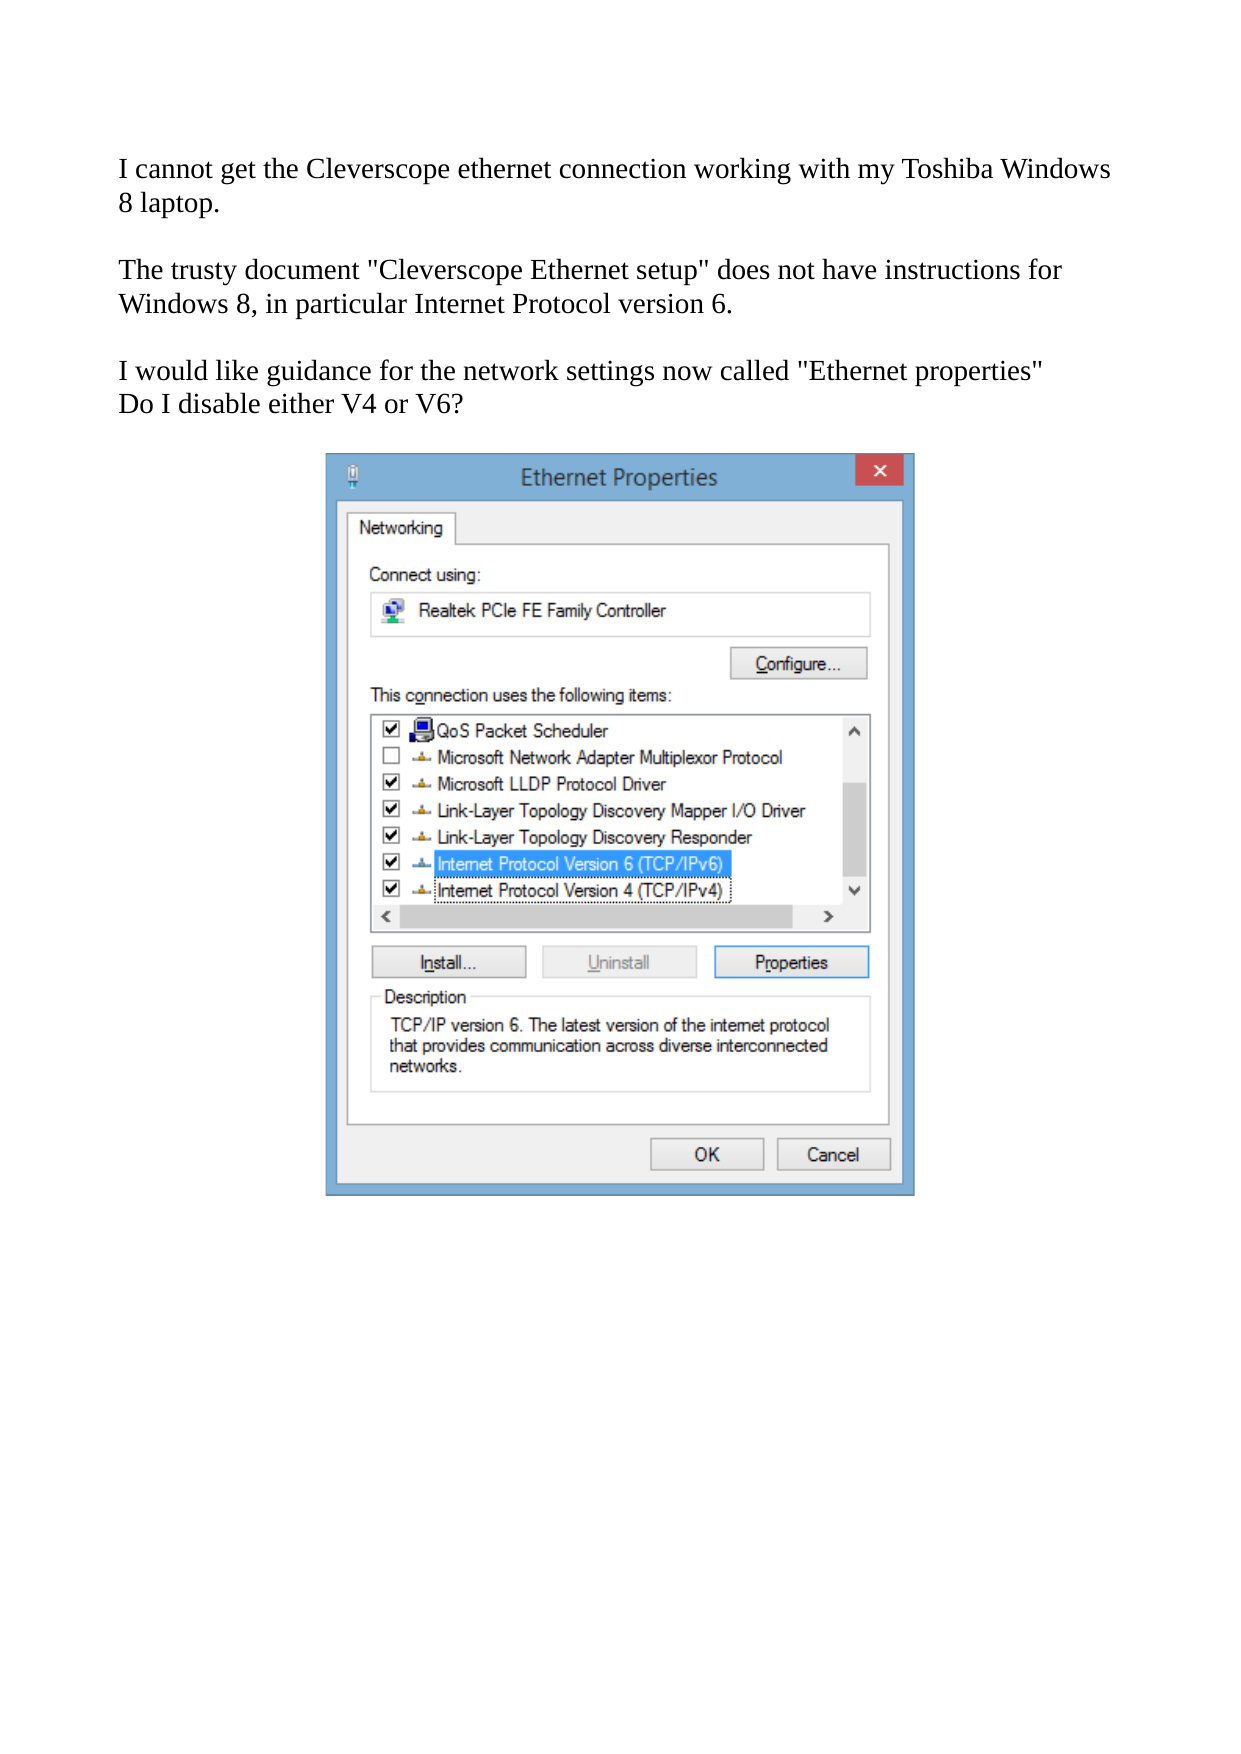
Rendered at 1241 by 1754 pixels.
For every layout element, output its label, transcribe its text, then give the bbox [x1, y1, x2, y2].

picture [325, 453, 915, 1196]
text I cannot get the Cleverscope ethernet connection working with my Toshiba Windows 8 laptop. [118, 152, 1122, 219]
text Do I disable either V4 or V6? [118, 386, 1122, 420]
text I would like guidance for the network settings now called "Ethernet properties" [118, 353, 1122, 386]
text The trusty document "Cleverscope Ethernet setup" does not have instructions for Windows 8, in particular Internet Protocol version 6. [118, 252, 1122, 319]
